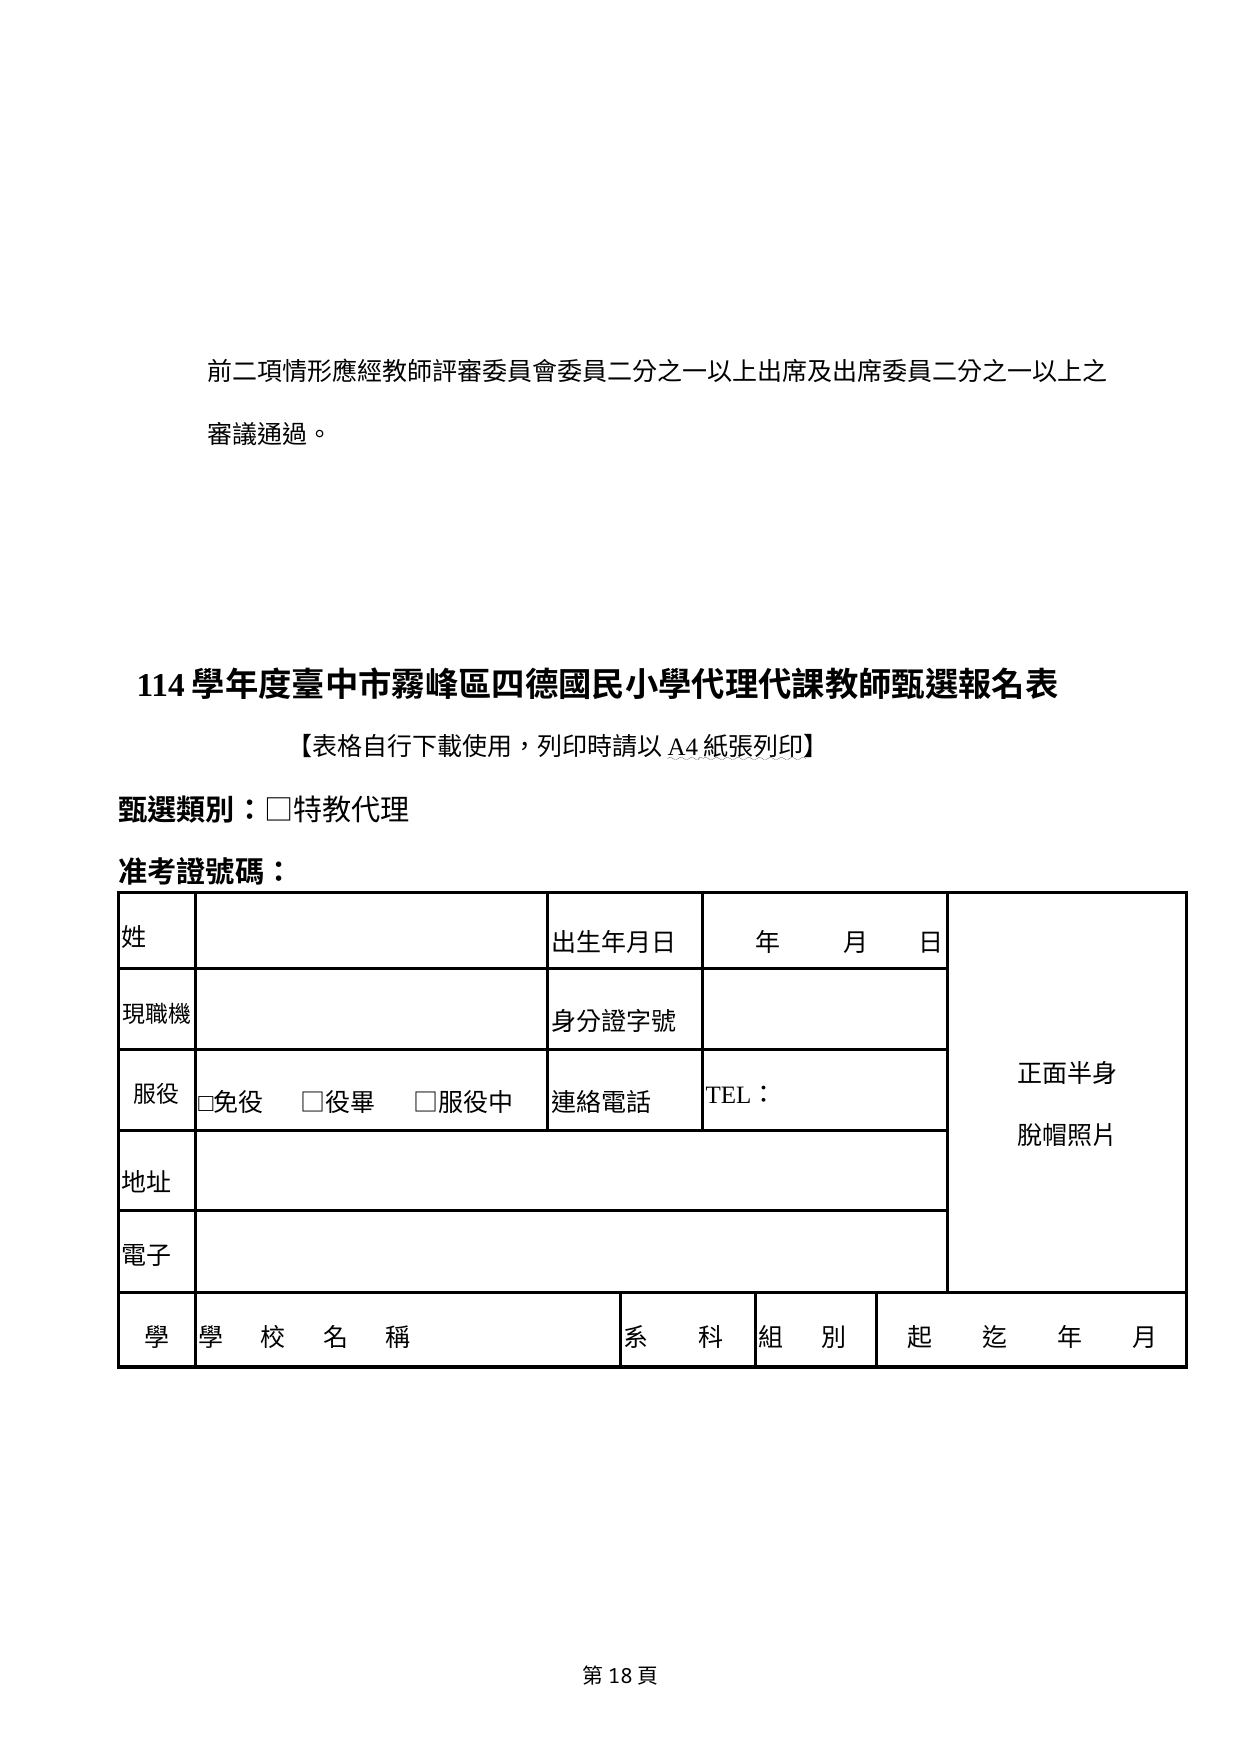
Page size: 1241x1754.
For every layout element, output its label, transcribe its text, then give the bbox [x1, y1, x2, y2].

table_cell 組 別 [757, 1294, 875, 1365]
table_cell 連絡電話 [549, 1051, 701, 1129]
table_cell [197, 970, 546, 1048]
table_header 正面半身 脫帽照片 [949, 894, 1185, 1291]
table_cell 學 歷 [120, 1294, 194, 1365]
table_cell 學 校 名 稱 [197, 1294, 619, 1365]
table_cell 現職機關學校 [120, 970, 194, 1048]
table_cell 服役 情形 [120, 1051, 194, 1129]
table_cell [704, 970, 946, 1048]
text 114學年度臺中市霧峰區四德國民小學代理代課教師甄選報名表 [118, 641, 1122, 703]
text 准考證號碼： [118, 828, 1122, 891]
text 【表格自行下載使用，列印時請以A4紙張列印】 [118, 703, 1122, 766]
table_cell [197, 1132, 946, 1208]
text 前二項情形應經教師評審委員會委員二分之一以上出席及出席委員二分之一以上之審議通過。 [207, 328, 1122, 453]
table_header [197, 894, 546, 967]
table_header 出生年月日 [549, 894, 701, 967]
table_cell 起 迄 年 月 [878, 1294, 1185, 1365]
table_cell 身分證字號 [549, 970, 701, 1048]
table_cell 電子郵件 [120, 1212, 194, 1291]
table_cell 地址 [120, 1132, 194, 1208]
table_cell TEL： 手機： [704, 1051, 946, 1129]
table_header 年 月 日 [704, 894, 946, 967]
table_header 姓 名 [120, 894, 194, 967]
table_cell [197, 1212, 946, 1291]
table_cell □免役 □役畢 □服役中 [197, 1051, 546, 1129]
table_cell 系 科 [622, 1294, 754, 1365]
text 甄選類別：□特教代理 [118, 766, 1122, 828]
